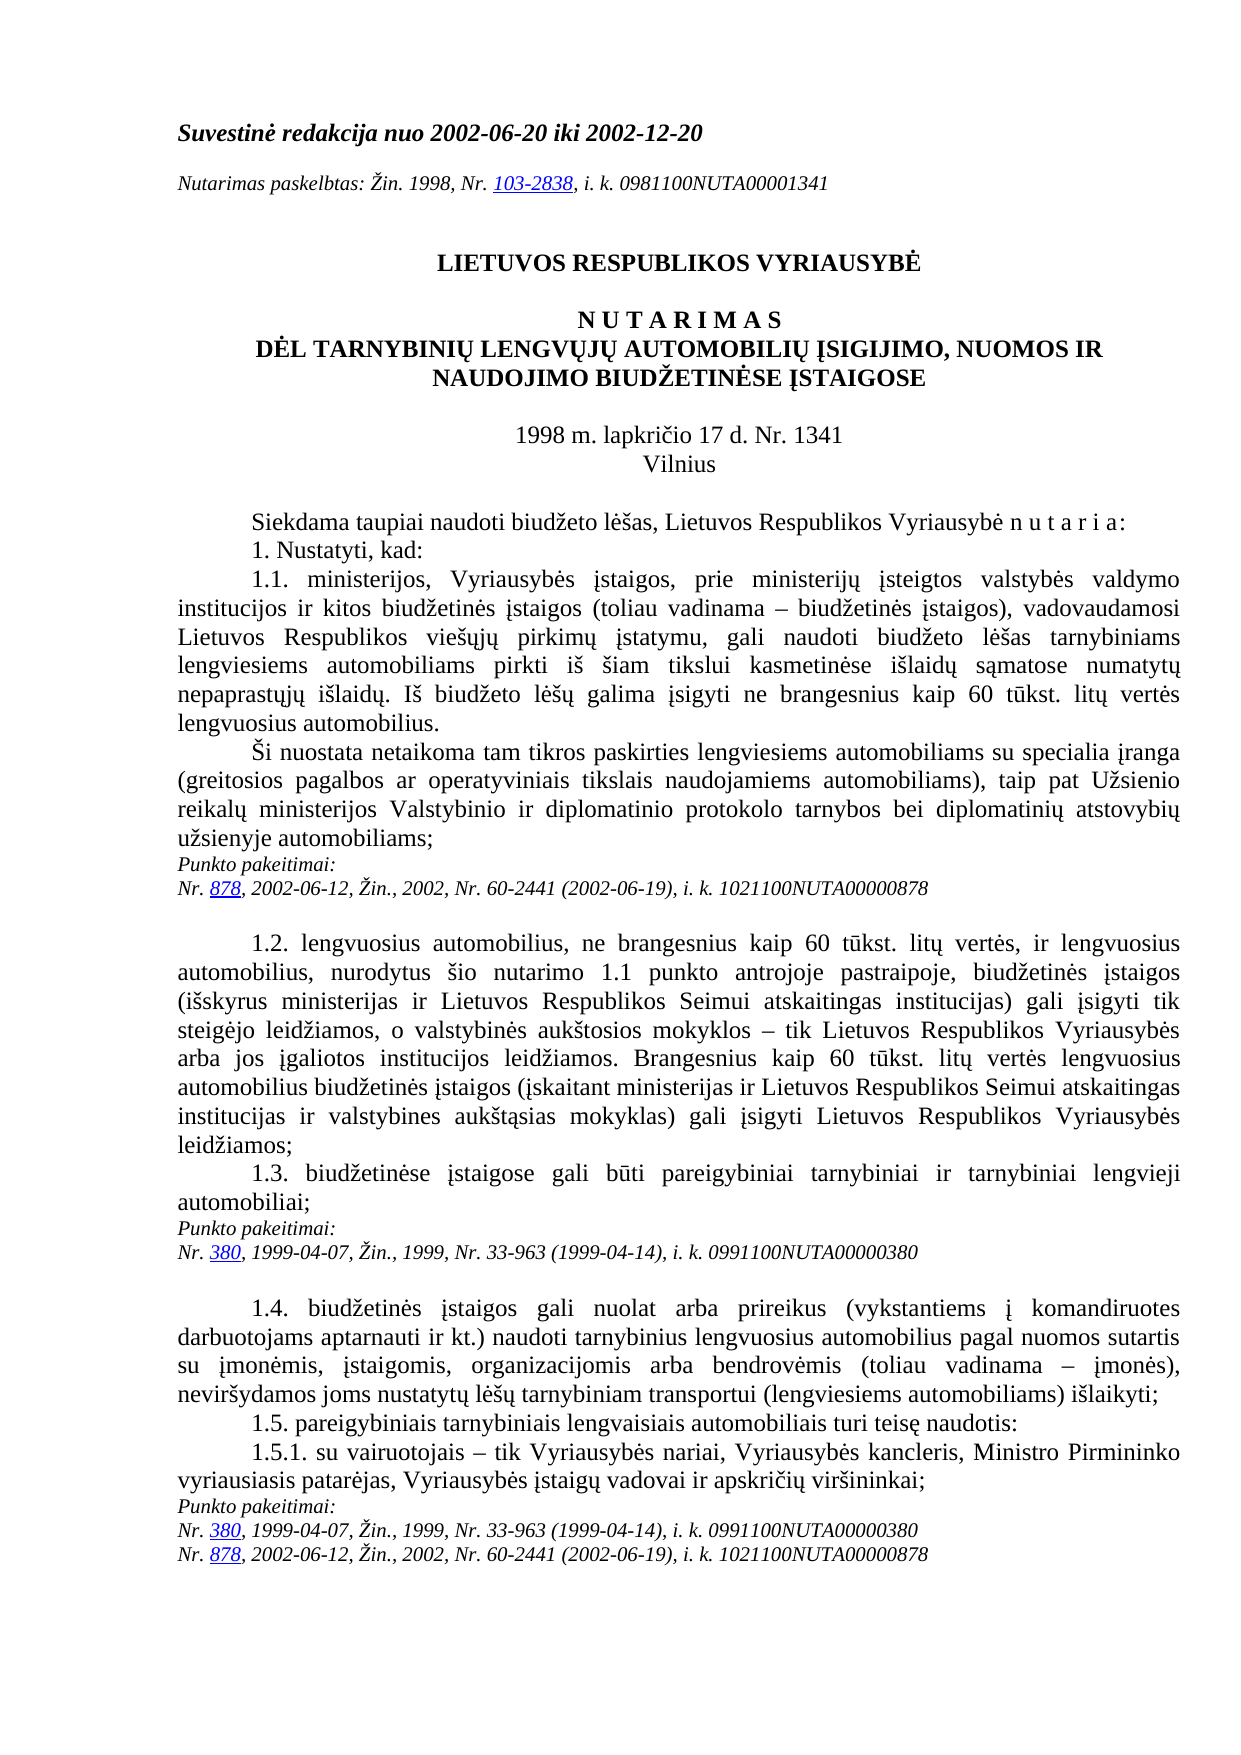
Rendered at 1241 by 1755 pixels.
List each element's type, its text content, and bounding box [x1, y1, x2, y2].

text Nr. 380, 1999-04-07, Žin., 1999, Nr. 33-963 (1999-04-14), i. k. 0991100NUTA00000380 [177, 1240, 1181, 1264]
text Nr. 878, 2002-06-12, Žin., 2002, Nr. 60-2441 (2002-06-19), i. k. 1021100NUTA00000878 [177, 1542, 1181, 1566]
text 1.4. biudžetinės įstaigos gali nuolat arba prireikus (vykstantiems į komandiruotes darbuotojams aptarnauti ir kt.) naudoti tarnybinius lengvuosius automobilius pagal nuomos sutartis su įmonėmis, įstaigomis, organizacijomis arba bendrovėmis (toliau vadinama – įmonės), neviršydamos joms nustatytų lėšų tarnybiniam transportui (lengviesiems automobiliams) išlaikyti; [177, 1293, 1181, 1408]
text 1.5.1. su vairuotojais – tik Vyriausybės nariai, Vyriausybės kancleris, Ministro Pirmininko vyriausiasis patarėjas, Vyriausybės įstaigų vadovai ir apskričių viršininkai; [177, 1437, 1181, 1494]
text 1. Nustatyti, kad: [177, 535, 1181, 564]
text LIETUVOS RESPUBLIKOS VYRIAUSYBĖ [177, 248, 1181, 277]
text Punkto pakeitimai: [177, 1494, 1181, 1518]
text Suvestinė redakcija nuo 2002-06-20 iki 2002-12-20 [177, 118, 1181, 147]
text Nr. 380, 1999-04-07, Žin., 1999, Nr. 33-963 (1999-04-14), i. k. 0991100NUTA00000380 [177, 1518, 1181, 1542]
text 1.3. biudžetinėse įstaigose gali būti pareigybiniai tarnybiniai ir tarnybiniai lengvieji automobiliai; [177, 1158, 1181, 1216]
text Siekdama taupiai naudoti biudžeto lėšas, Lietuvos Respublikos Vyriausybė nutaria: [177, 507, 1181, 535]
text Nr. 878, 2002-06-12, Žin., 2002, Nr. 60-2441 (2002-06-19), i. k. 1021100NUTA00000878 [177, 876, 1181, 900]
text 1.5. pareigybiniais tarnybiniais lengvaisiais automobiliais turi teisę naudotis: [177, 1408, 1181, 1437]
text Punkto pakeitimai: [177, 852, 1181, 876]
text DĖL TARNYBINIŲ LENGVŲJŲ AUTOMOBILIŲ ĮSIGIJIMO, NUOMOS IR NAUDOJIMO BIUDŽETINĖSE ĮSTAIGOSE [177, 334, 1181, 392]
text 1.2. lengvuosius automobilius, ne brangesnius kaip 60 tūkst. litų vertės, ir lengvuosius automobilius, nurodytus šio nutarimo 1.1 punkto antrojoje pastraipoje, biudžetinės įstaigos (išskyrus ministerijas ir Lietuvos Respublikos Seimui atskaitingas institucijas) gali įsigyti tik steigėjo leidžiamos, o valstybinės aukštosios mokyklos – tik Lietuvos Respublikos Vyriausybės arba jos įgaliotos institucijos leidžiamos. Brangesnius kaip 60 tūkst. litų vertės lengvuosius automobilius biudžetinės įstaigos (įskaitant ministerijas ir Lietuvos Respublikos Seimui atskaitingas institucijas ir valstybines aukštąsias mokyklas) gali įsigyti Lietuvos Respublikos Vyriausybės leidžiamos; [177, 928, 1181, 1158]
text N U T A R I M A S [177, 305, 1181, 334]
text 1998 m. lapkričio 17 d. Nr. 1341 [177, 420, 1181, 449]
text Nutarimas paskelbtas: Žin. 1998, Nr. 103-2838, i. k. 0981100NUTA00001341 [177, 171, 1181, 195]
text Vilnius [177, 449, 1181, 478]
text Ši nuostata netaikoma tam tikros paskirties lengviesiems automobiliams su specialia įranga (greitosios pagalbos ar operatyviniais tikslais naudojamiems automobiliams), taip pat Užsienio reikalų ministerijos Valstybinio ir diplomatinio protokolo tarnybos bei diplomatinių atstovybių užsienyje automobiliams; [177, 737, 1181, 852]
text Punkto pakeitimai: [177, 1216, 1181, 1240]
text 1.1. ministerijos, Vyriausybės įstaigos, prie ministerijų įsteigtos valstybės valdymo institucijos ir kitos biudžetinės įstaigos (toliau vadinama – biudžetinės įstaigos), vadovaudamosi Lietuvos Respublikos viešųjų pirkimų įstatymu, gali naudoti biudžeto lėšas tarnybiniams lengviesiems automobiliams pirkti iš šiam tikslui kasmetinėse išlaidų sąmatose numatytų nepaprastųjų išlaidų. Iš biudžeto lėšų galima įsigyti ne brangesnius kaip 60 tūkst. litų vertės lengvuosius automobilius. [177, 564, 1181, 737]
